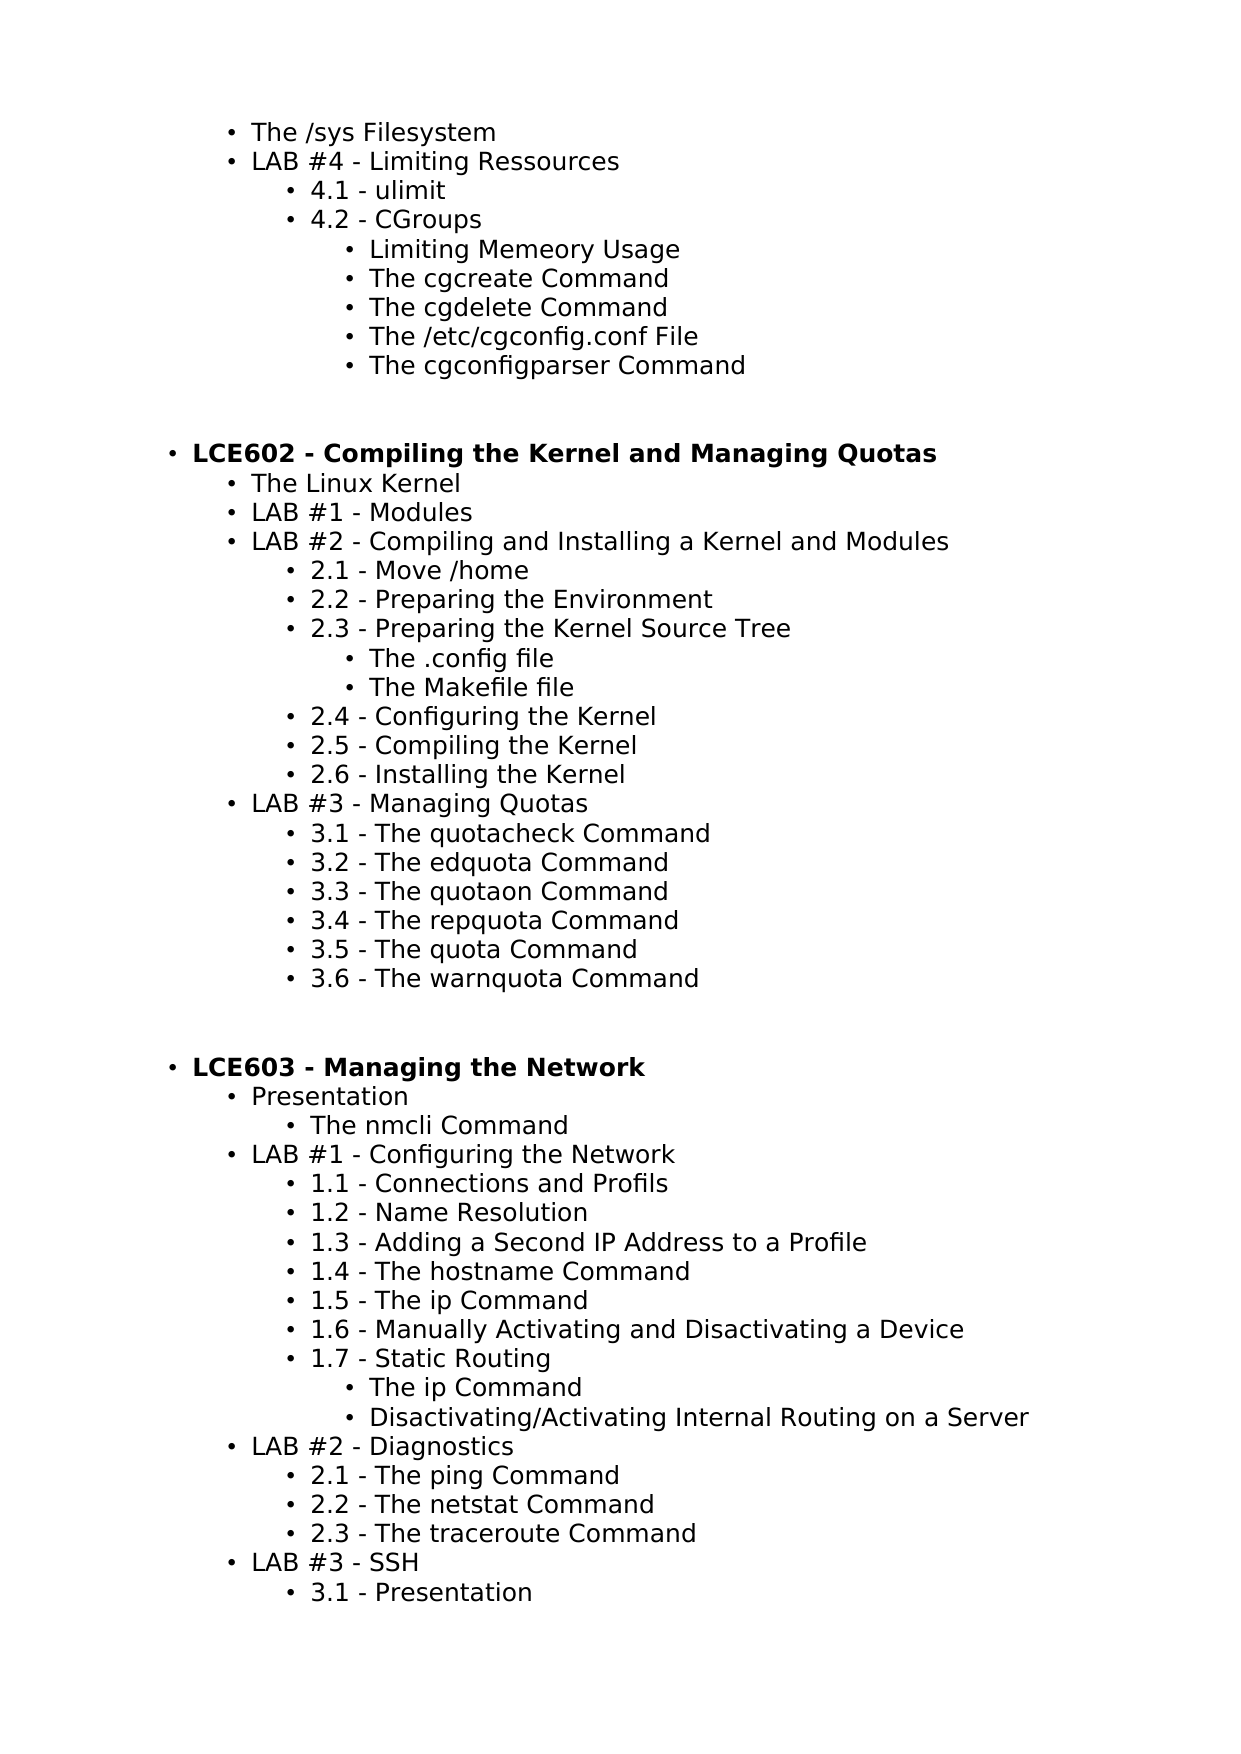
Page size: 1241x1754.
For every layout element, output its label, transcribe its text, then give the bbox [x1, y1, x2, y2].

list 2.4 - Configuring the Kernel [295, 702, 1122, 731]
list 3.3 - The quotaon Command [295, 877, 1122, 906]
list 1.5 - The ip Command [295, 1286, 1122, 1315]
list 4.2 - CGroups [295, 206, 1122, 235]
list Limiting Memeory Usage [354, 235, 1122, 264]
list LAB #2 - Diagnostics [236, 1432, 1122, 1461]
list LCE603 - Managing the Network [177, 1053, 1122, 1082]
list 2.2 - The netstat Command [295, 1490, 1122, 1519]
list 3.1 - Presentation [295, 1578, 1122, 1607]
list The ip Command [354, 1373, 1122, 1403]
list LAB #2 - Compiling and Installing a Kernel and Modules [236, 527, 1122, 556]
list The cgdelete Command [354, 293, 1122, 322]
list 3.1 - The quotacheck Command [295, 819, 1122, 848]
list The .config file [354, 644, 1122, 673]
list 1.3 - Adding a Second IP Address to a Profile [295, 1228, 1122, 1257]
list 2.1 - Move /home [295, 556, 1122, 585]
list 1.7 - Static Routing [295, 1344, 1122, 1373]
list 1.1 - Connections and Profils [295, 1169, 1122, 1198]
list The Linux Kernel [236, 469, 1122, 498]
list LAB #3 - Managing Quotas [236, 789, 1122, 819]
list 2.3 - Preparing the Kernel Source Tree [295, 614, 1122, 644]
list 3.2 - The edquota Command [295, 848, 1122, 877]
list The Makefile file [354, 673, 1122, 702]
list 1.4 - The hostname Command [295, 1257, 1122, 1286]
list Presentation [236, 1082, 1122, 1111]
list 2.3 - The traceroute Command [295, 1519, 1122, 1548]
list 2.5 - Compiling the Kernel [295, 731, 1122, 760]
list 3.4 - The repquota Command [295, 906, 1122, 935]
list The nmcli Command [295, 1111, 1122, 1140]
list 1.6 - Manually Activating and Disactivating a Device [295, 1315, 1122, 1344]
list 2.1 - The ping Command [295, 1461, 1122, 1490]
list The cgconfigparser Command [354, 351, 1122, 381]
list LAB #1 - Modules [236, 498, 1122, 527]
list 4.1 - ulimit [295, 176, 1122, 206]
list The /sys Filesystem [236, 118, 1122, 147]
list LCE602 - Compiling the Kernel and Managing Quotas [177, 439, 1122, 469]
list 2.2 - Preparing the Environment [295, 585, 1122, 614]
list Disactivating/Activating Internal Routing on a Server [354, 1403, 1122, 1432]
list The cgcreate Command [354, 264, 1122, 293]
list LAB #1 - Configuring the Network [236, 1140, 1122, 1169]
list LAB #4 - Limiting Ressources [236, 147, 1122, 176]
list 1.2 - Name Resolution [295, 1198, 1122, 1228]
list The /etc/cgconfig.conf File [354, 322, 1122, 351]
list LAB #3 - SSH [236, 1548, 1122, 1578]
list 2.6 - Installing the Kernel [295, 760, 1122, 789]
list 3.5 - The quota Command [295, 935, 1122, 964]
list 3.6 - The warnquota Command [295, 964, 1122, 994]
